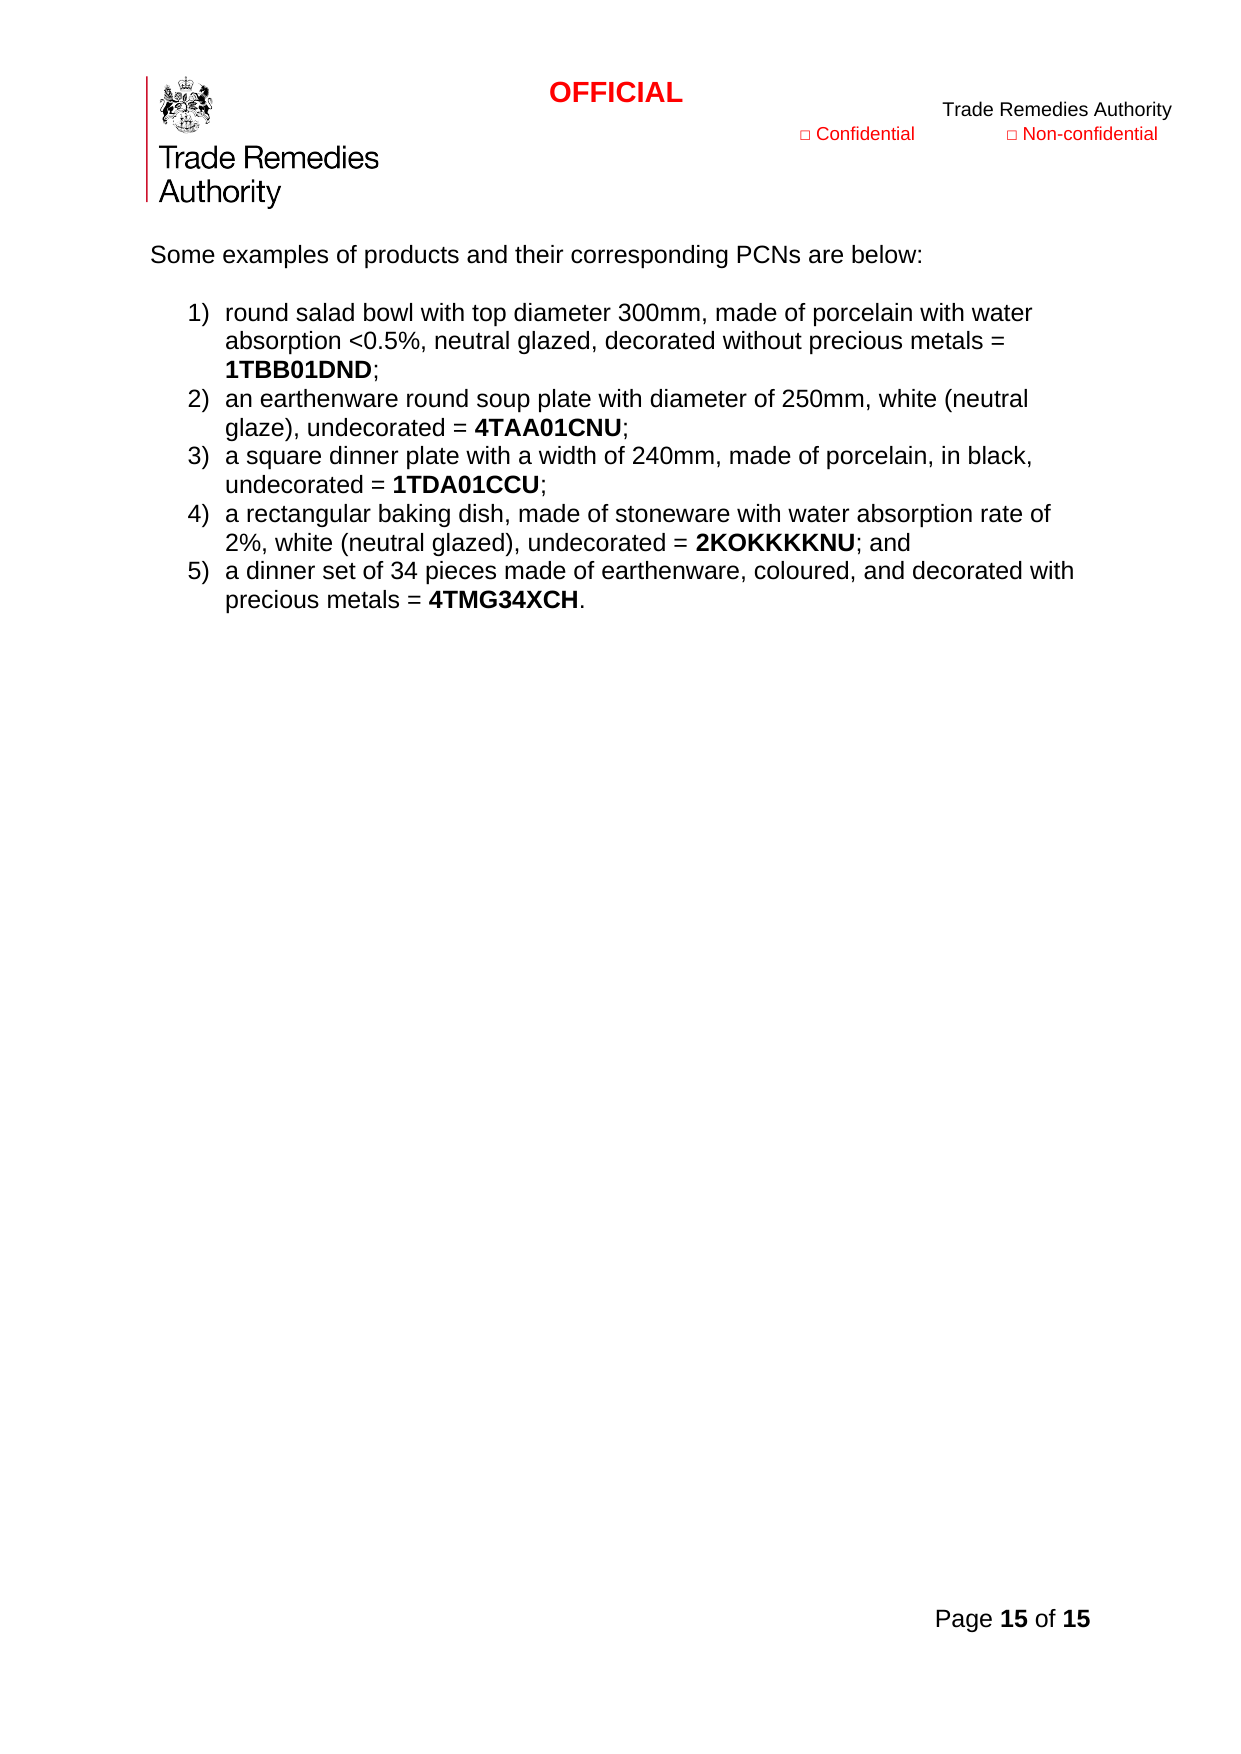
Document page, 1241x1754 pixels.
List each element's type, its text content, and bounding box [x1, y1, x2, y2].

text Some examples of products and their corresponding PCNs are below: [150, 240, 1090, 269]
list an earthenware round soup plate with diameter of 250mm, white (neutral glaze), undecorated = 4TAA01CNU; [187, 384, 1090, 441]
list a square dinner plate with a width of 240mm, made of porcelain, in black, undecorated = 1TDA01CCU; [187, 441, 1090, 499]
list a dinner set of 34 pieces made of earthenware, coloured, and decorated with precious metals = 4TMG34XCH. [187, 556, 1090, 614]
list round salad bowl with top diameter 300mm, made of porcelain with water absorption <0.5%, neutral glazed, decorated without precious metals = 1TBB01DND; [187, 297, 1090, 384]
list a rectangular baking dish, made of stoneware with water absorption rate of 2%, white (neutral glazed), undecorated = 2KOKKKKNU; and [187, 499, 1090, 556]
